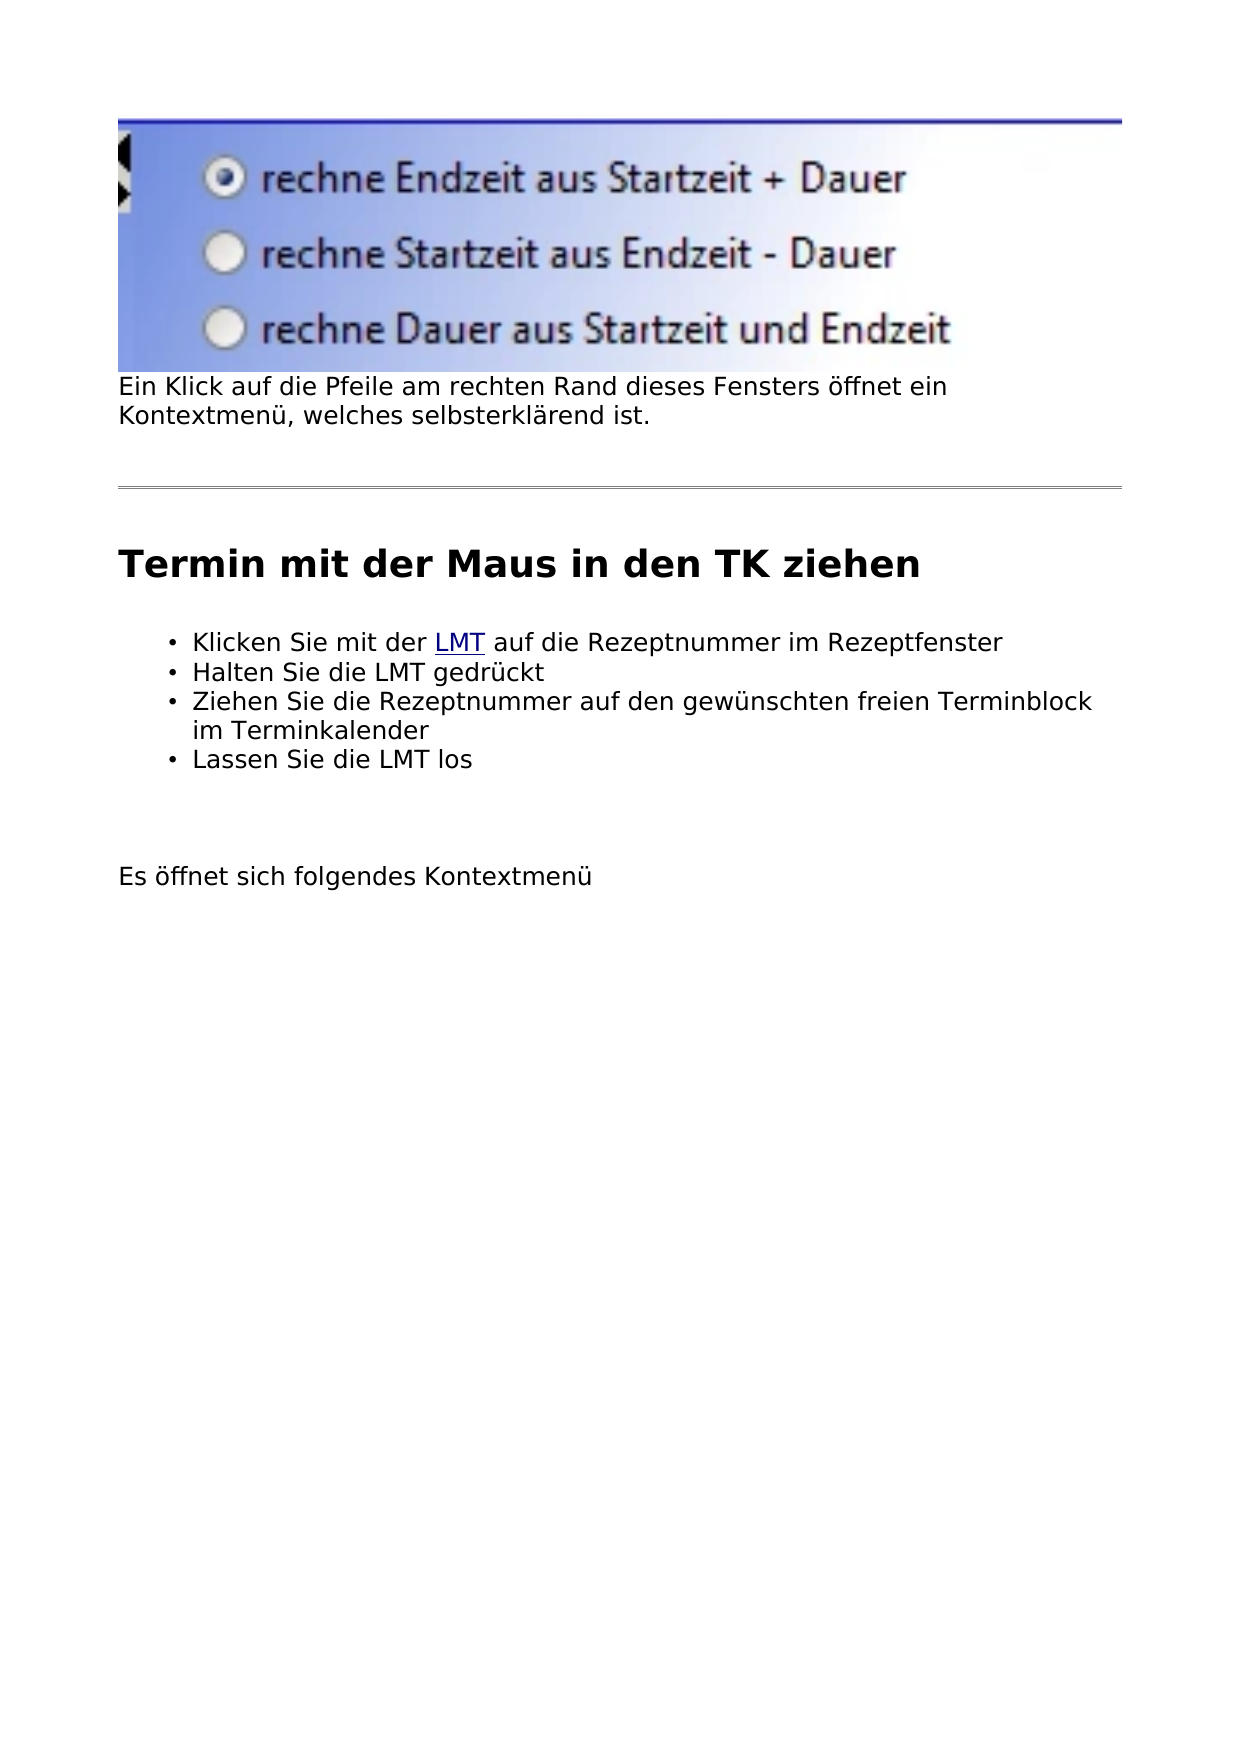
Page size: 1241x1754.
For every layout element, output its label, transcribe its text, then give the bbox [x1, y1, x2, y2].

text Ein Klick auf die Pfeile am rechten Rand dieses Fensters öffnet ein Kontextmenü, welches selbsterklärend ist. [118, 372, 1122, 459]
list Klicken Sie mit der LMT auf die Rezeptnummer im Rezeptfenster [177, 629, 1122, 658]
list Lassen Sie die LMT los [177, 745, 1122, 833]
picture [118, 118, 1123, 372]
list Ziehen Sie die Rezeptnummer auf den gewünschten freien Terminblock im Terminkalender [177, 687, 1122, 745]
subtitle Termin mit der Maus in den TK ziehen [118, 543, 1122, 587]
text Es öffnet sich folgendes Kontextmenü [118, 862, 1122, 921]
list Halten Sie die LMT gedrückt [177, 658, 1122, 687]
